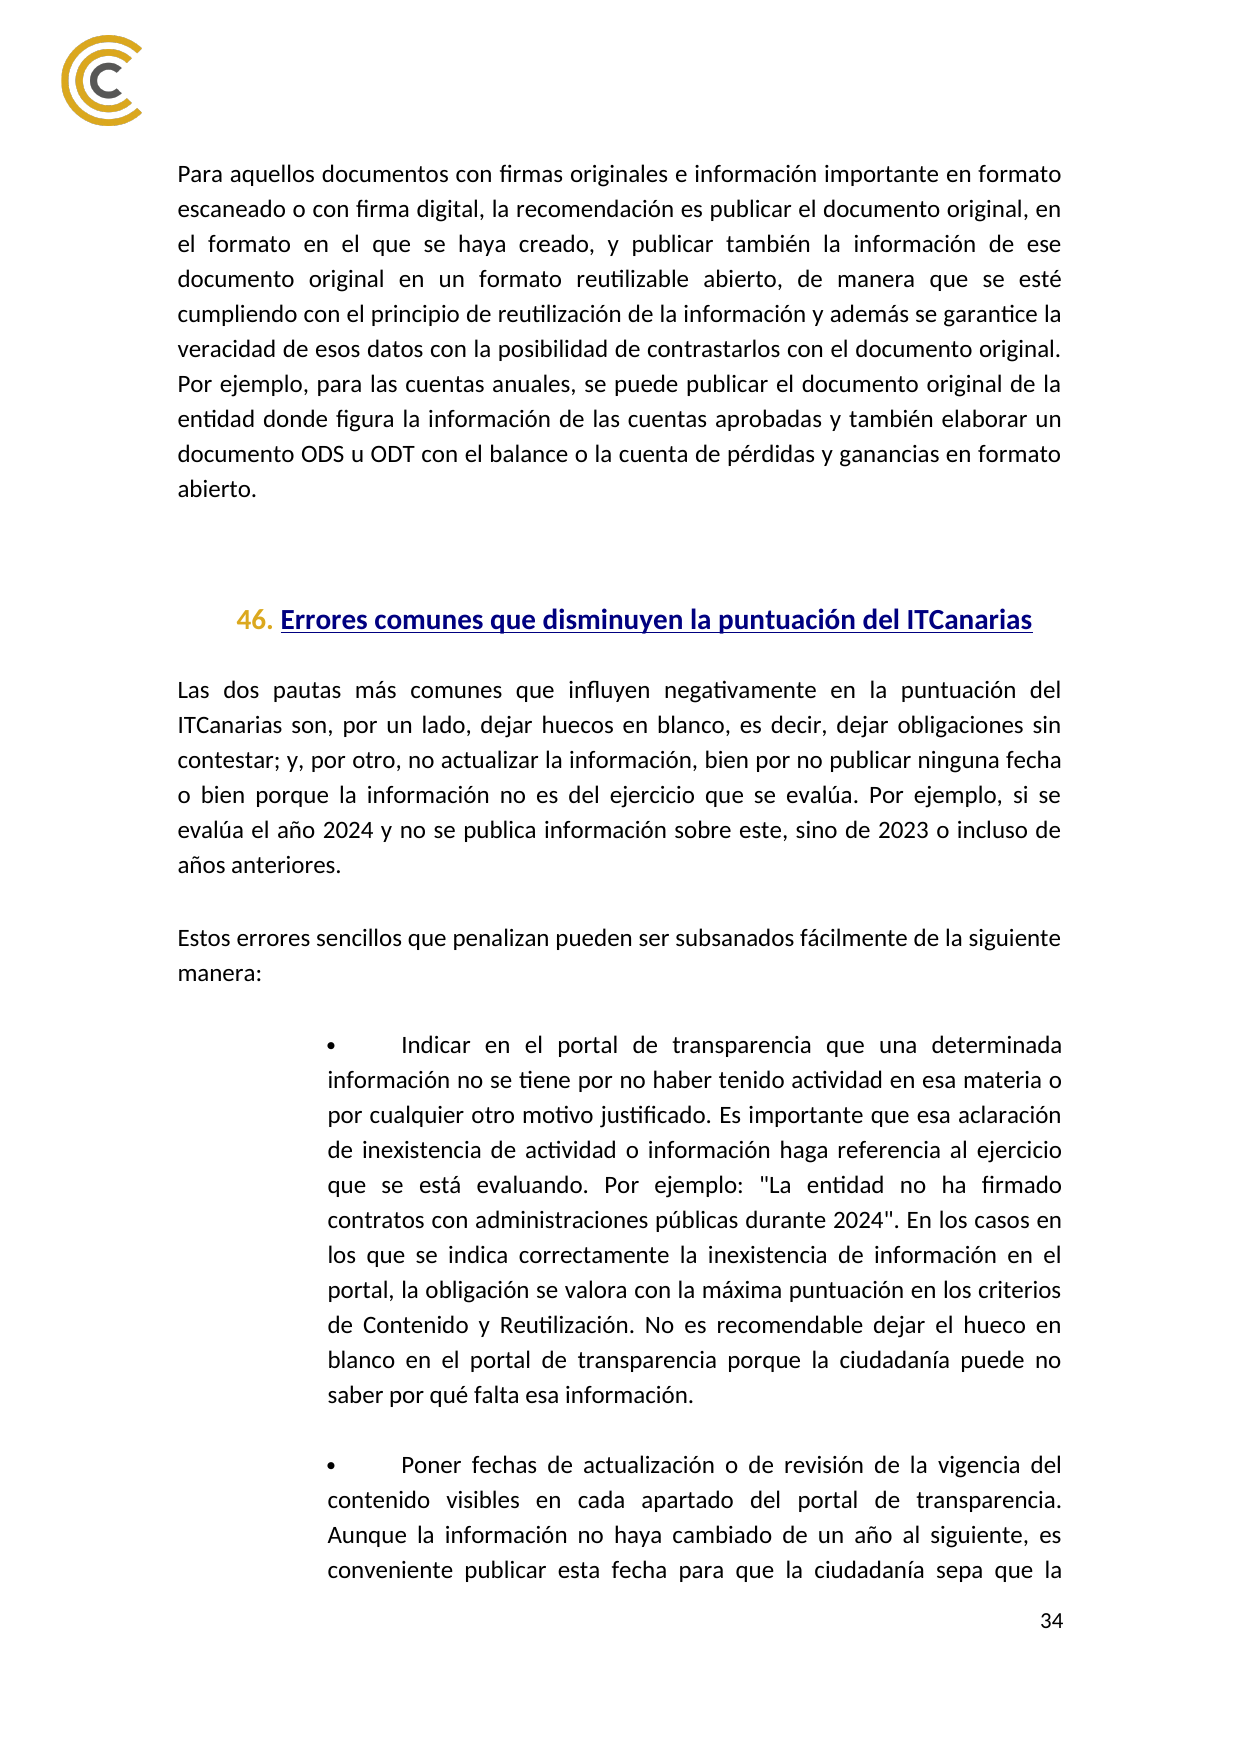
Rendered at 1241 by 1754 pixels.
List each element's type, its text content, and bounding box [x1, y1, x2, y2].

list Poner fechas de actualización o de revisión de la vigencia del contenido visibles en cada apartado del portal de transparencia. Aunque la información no haya cambiado de un año al siguiente, es conveniente publicar esta fecha para que la ciudadanía sepa que la información sigue vigente. Si la persona evaluadora al entrar en el portal no ve una fecha de información y/o actualización del contenido, no podrá valorar el criterio de Actualización en la obligación. [327, 1449, 1063, 1585]
text Las dos pautas más comunes que influyen negativamente en la puntuación del ITCanarias son, por un lado, dejar huecos en blanco, es decir, dejar obligaciones sin contestar; y, por otro, no actualizar la información, bien por no publicar ninguna fecha o bien porque la información no es del ejercicio que se evalúa. Por ejemplo, si se evalúa el año 2024 y no se publica información sobre este, sino de 2023 o incluso de años anteriores. [177, 674, 1063, 880]
text Para aquellos documentos con firmas originales e información importante en formato escaneado o con firma digital, la recomendación es publicar el documento original, en el formato en el que se haya creado, y publicar también la información de ese documento original en un formato reutilizable abierto, de manera que se esté cumpliendo con el principio de reutilización de la información y además se garantice la veracidad de esos datos con la posibilidad de contrastarlos con el documento original. Por ejemplo, para las cuentas anuales, se puede publicar el documento original de la entidad donde figura la información de las cuentas aprobadas y también elaborar un documento ODS u ODT con el balance o la cuenta de pérdidas y ganancias en formato abierto. [177, 158, 1063, 503]
text Estos errores sencillos que penalizan pueden ser subsanados fácilmente de la siguiente manera: [177, 922, 1063, 987]
list Indicar en el portal de transparencia que una determinada información no se tiene por no haber tenido actividad en esa materia o por cualquier otro motivo justificado. Es importante que esa aclaración de inexistencia de actividad o información haga referencia al ejercicio que se está evaluando. Por ejemplo: "La entidad no ha firmado contratos con administraciones públicas durante 2024". En los casos en los que se indica correctamente la inexistencia de información en el portal, la obligación se valora con la máxima puntuación en los criterios de Contenido y Reutilización. No es recomendable dejar el hueco en blanco en el portal de transparencia porque la ciudadanía puede no saber por qué falta esa información. [327, 1029, 1063, 1410]
subtitle Errores comunes que disminuyen la puntuación del ITCanarias [236, 601, 1063, 637]
